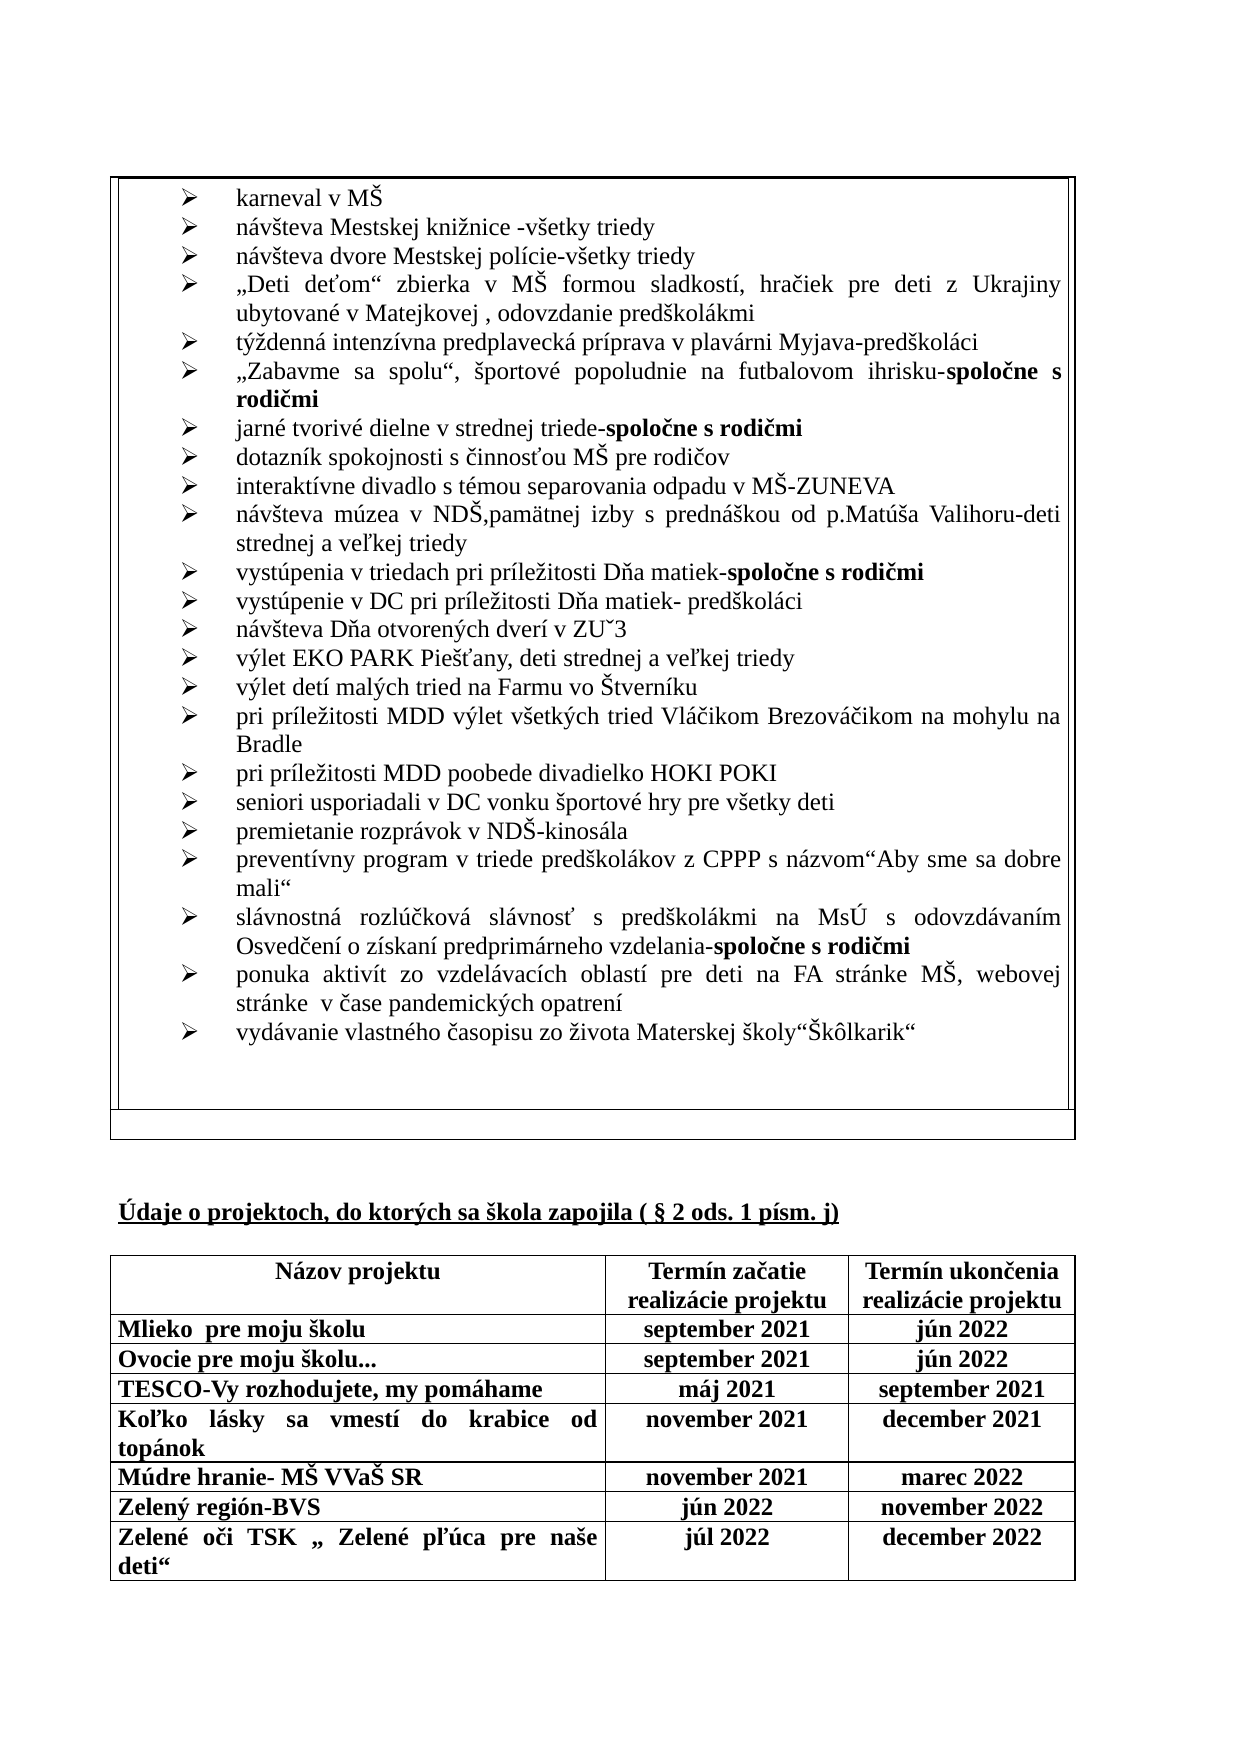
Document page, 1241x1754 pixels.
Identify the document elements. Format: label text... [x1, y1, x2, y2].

table_cell Koľko lásky sa vmestí do krabice od topánok [111, 1404, 605, 1461]
subtitle Údaje o projektoch, do ktorých sa škola zapojila ( § 2 ods. 1 písm. j) [118, 1197, 1122, 1226]
table_cell december 2022 [849, 1522, 1074, 1579]
table_cell september 2021 [849, 1374, 1074, 1403]
table_cell december 2021 [849, 1404, 1074, 1461]
table_cell september 2021 [606, 1344, 848, 1373]
table_cell Mlieko pre moju školu [111, 1315, 605, 1343]
table_cell Zelený región-BVS [111, 1492, 605, 1521]
table_cell TESCO-Vy rozhodujete, my pomáhame [111, 1374, 605, 1403]
table_header Termín ukončenia realizácie projektu [849, 1256, 1074, 1313]
table_cell [111, 1110, 1074, 1139]
table_header Termín začatie realizácie projektu [606, 1256, 848, 1313]
table_header [1069, 178, 1074, 1109]
table_cell november 2021 [606, 1404, 848, 1461]
table_cell jún 2022 [849, 1344, 1074, 1373]
table_cell september 2021 [606, 1315, 848, 1343]
table_cell Zelené oči TSK „ Zelené pľúca pre naše deti“ [111, 1522, 605, 1579]
table_header Názov projektu [111, 1256, 605, 1313]
table_header [111, 178, 118, 1109]
table_cell jún 2022 [849, 1315, 1074, 1343]
table_cell júl 2022 [606, 1522, 848, 1579]
table_cell Ovocie pre moju školu... [111, 1344, 605, 1373]
table_cell jún 2022 [606, 1492, 848, 1521]
table_cell november 2021 [606, 1463, 848, 1491]
table_cell Múdre hranie- MŠ VVaŠ SR [111, 1463, 605, 1491]
table_cell máj 2021 [606, 1374, 848, 1403]
table_cell marec 2022 [849, 1463, 1074, 1491]
table_header Vláčikom Brezováčikom na mohylu na Bradle- predškoláci stretnutia s vílou Jesienkou, Zimuškou, Jarmilkou, Letničkou ukážka viazania brezovského perka i paličkovania p.Marková Ivana, v MŠ predstavenie brezovského kroja- sviatočný i pracovný kroj, ukážka tancov súborákmi Deň „škriatkov“ v MŠ- spoločne s rodičmi návštevy výstav poriadaných ZUŠ v spolupráci s CPPP Myjava 1x mesačne realizácia grafomotoriky s predškolákmi v MŠ jesenné tvorivé dielne v strednej triede s ochutnávkou pomazánok-spoločne s rodičmi „Šarkaniáda“ nad brezovskou priehradou-spoločne s rodičmi výučba anglického jazyka celý šk.rok v triede predškolákov kmeňovou učiteľkou divadlá pre deti v MŠ hrané profesionálmi Mikuláš v MŠ vystúpenie pri fontáne 2.adventná nedeľa-predškoláci Vianočná tržnica na školskom dvore s vianočným vystúpením detí všetkých tried-spoločne s rodičmi návšteva uja poľovníka v MŠ karneval v MŠ návšteva Mestskej knižnice -všetky triedy návšteva dvore Mestskej polície-všetky triedy „Deti deťom“ zbierka v MŠ formou sladkostí, hračiek pre deti z Ukrajiny ubytované v Matejkovej , odovzdanie predškolákmi týždenná intenzívna predplavecká príprava v plavárni Myjava-predškoláci „Zabavme sa spolu“, športové popoludnie na futbalovom ihrisku-spoločne s rodičmi jarné tvorivé dielne v strednej triede-spoločne s rodičmi dotazník spokojnosti s činnosťou MŠ pre rodičov interaktívne divadlo s témou separovania odpadu v MŠ-ZUNEVA návšteva múzea v NDŠ,pamätnej izby s prednáškou od p.Matúša Valihoru-deti strednej a veľkej triedy vystúpenia v triedach pri príležitosti Dňa matiek-spoločne s rodičmi vystúpenie v DC pri príležitosti Dňa matiek- predškoláci návšteva Dňa otvorených dverí v ZUˇ3 výlet EKO PARK Piešťany, deti strednej a veľkej triedy výlet detí malých tried na Farmu vo Štverníku pri príležitosti MDD výlet všetkých tried Vláčikom Brezováčikom na mohylu na Bradle pri príležitosti MDD poobede divadielko HOKI POKI seniori usporiadali v DC vonku športové hry pre všetky deti premietanie rozprávok v NDŠ-kinosála preventívny program v triede predškolákov z CPPP s názvom“Aby sme sa dobre mali“ slávnostná rozlúčková slávnosť s predškolákmi na MsÚ s odovzdávaním Osvedčení o získaní predprimárneho vzdelania-spoločne s rodičmi ponuka aktivít zo vzdelávacích oblastí pre deti na FA stránke MŠ, webovej stránke v čase pandemických opatrení vydávanie vlastného časopisu zo života Materskej školy“Škôlkarik“ [119, 179, 1068, 1109]
table_cell november 2022 [849, 1492, 1074, 1521]
